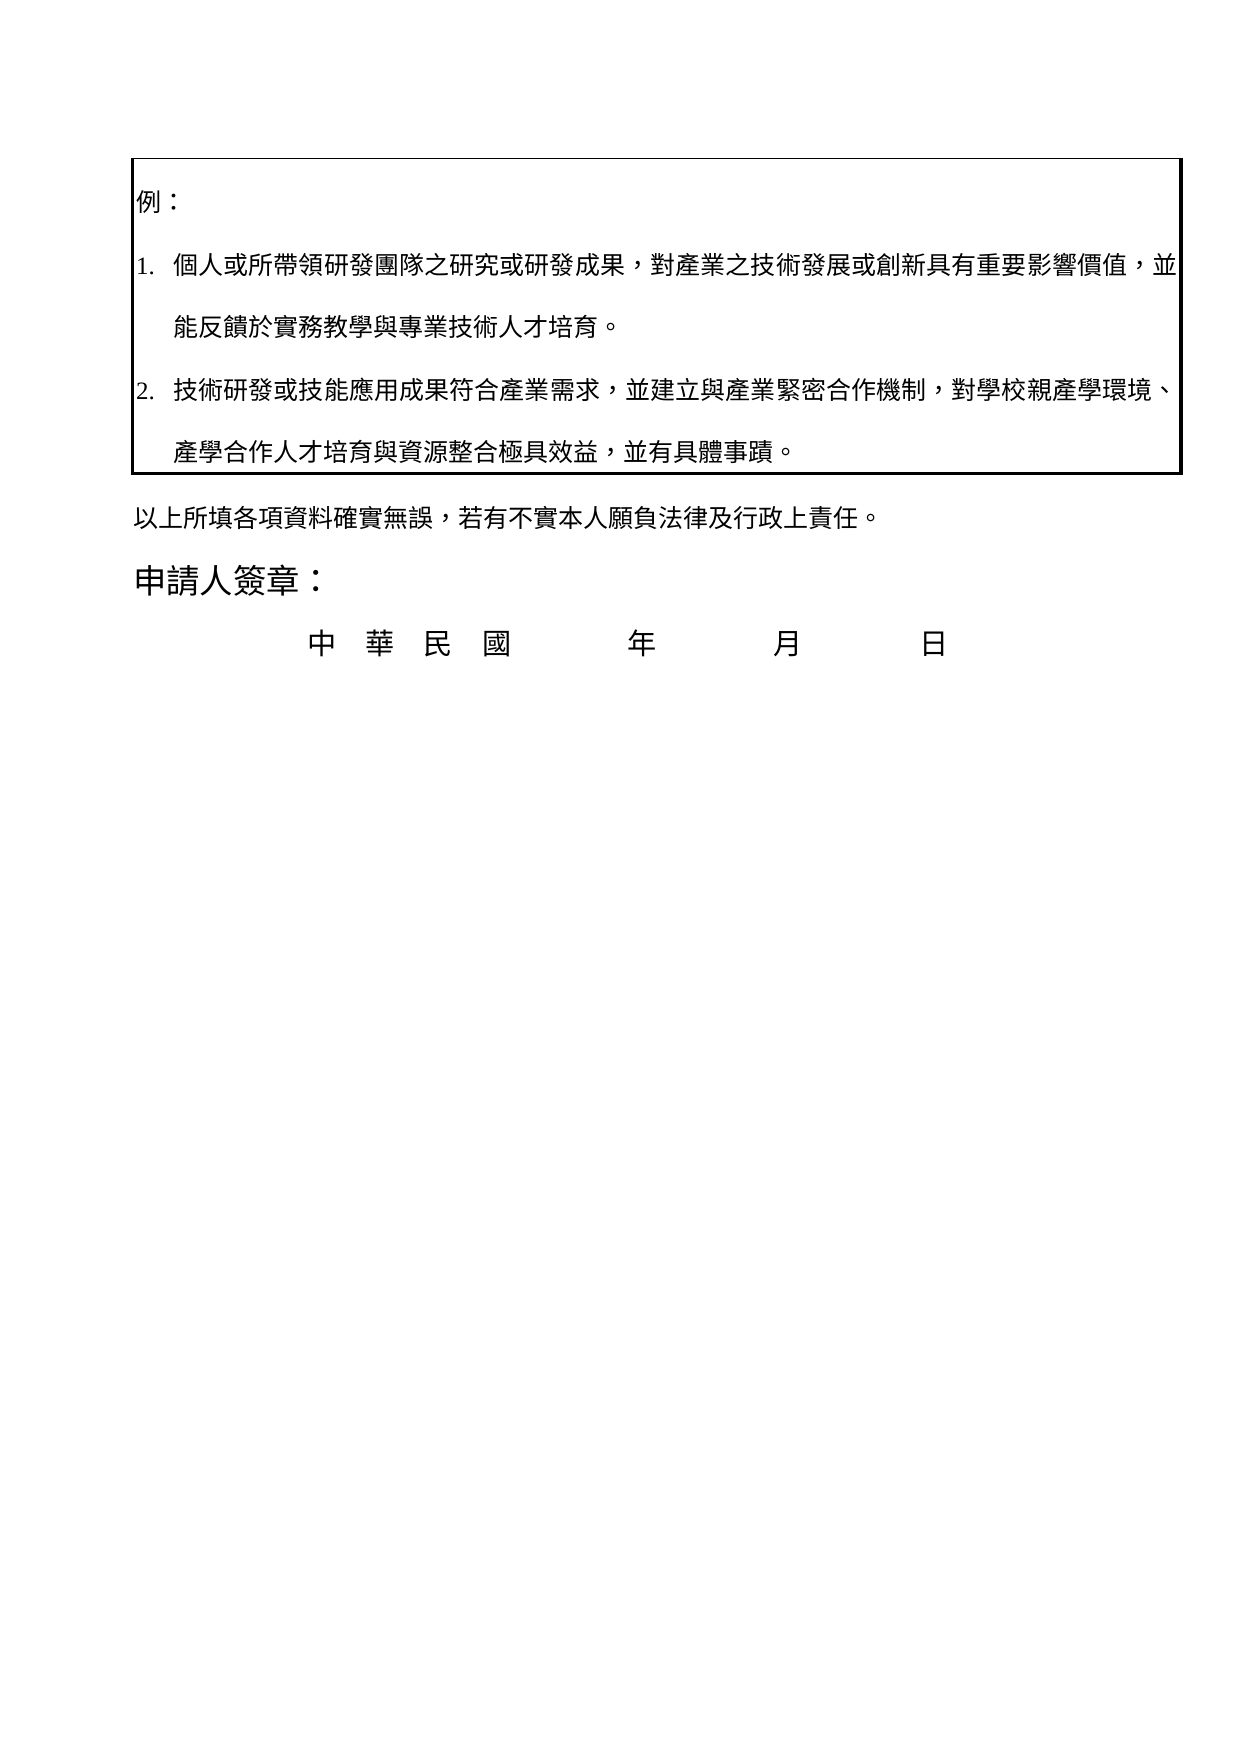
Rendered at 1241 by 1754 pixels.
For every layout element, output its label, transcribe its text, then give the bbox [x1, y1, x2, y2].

table_cell 例： 個人或所帶領研發團隊之研究或研發成果，對產業之技術發展或創新具有重要影響價值，並能反饋於實務教學與專業技術人才培育。 技術研發或技能應用成果符合產業需求，並建立與產業緊密合作機制，對學校親產學環境、產學合作人才培育與資源整合極具效益，並有具體事蹟。 [134, 159, 1179, 472]
text 中 華 民 國 年 月 日 [133, 600, 1122, 662]
text 以上所填各項資料確實無誤，若有不實本人願負法律及行政上責任。 [133, 475, 1122, 537]
text 申請人簽章： [133, 537, 1122, 600]
